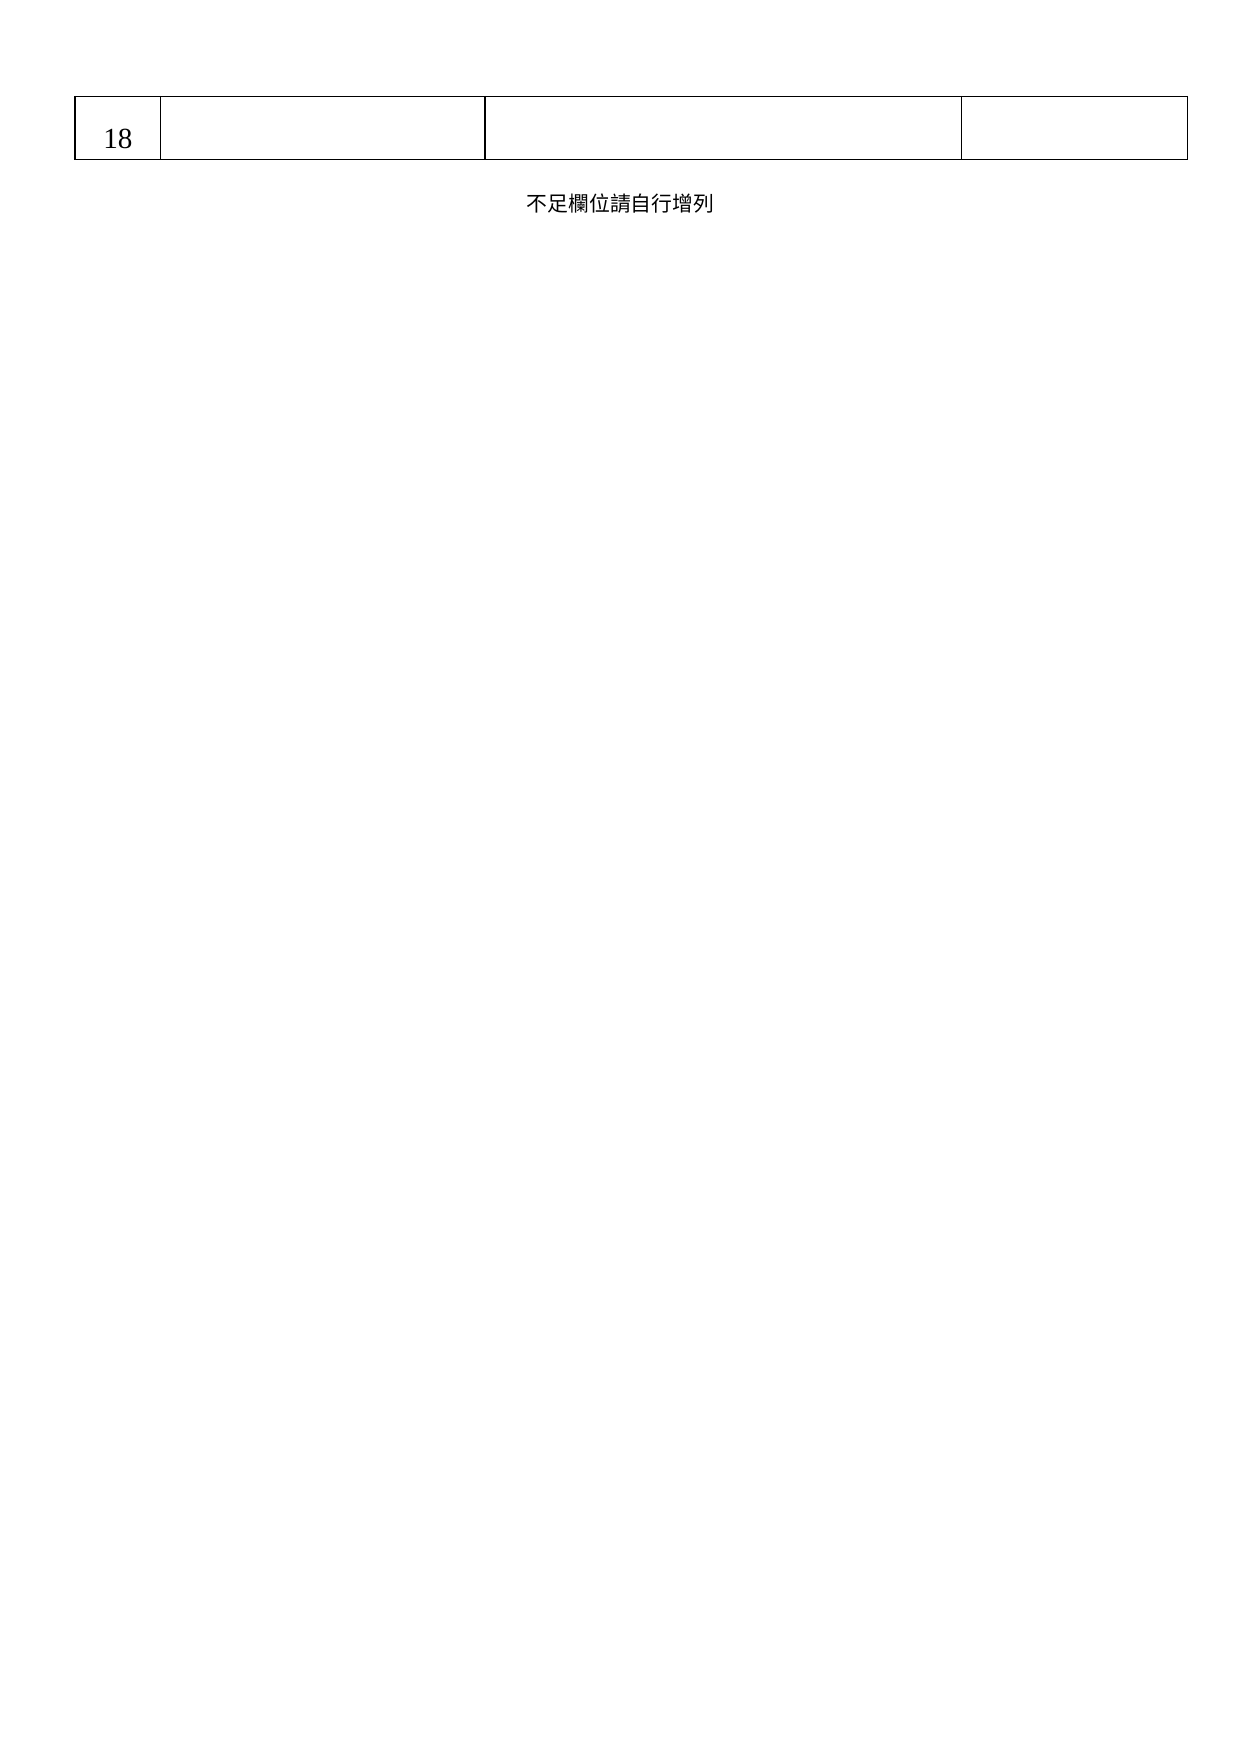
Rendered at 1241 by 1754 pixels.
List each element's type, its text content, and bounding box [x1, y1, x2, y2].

table_cell [161, 97, 484, 159]
table_cell 18 [76, 97, 160, 159]
table_cell [962, 97, 1187, 159]
text 不足欄位請自行增列 [75, 160, 1165, 223]
table_cell [486, 97, 961, 159]
